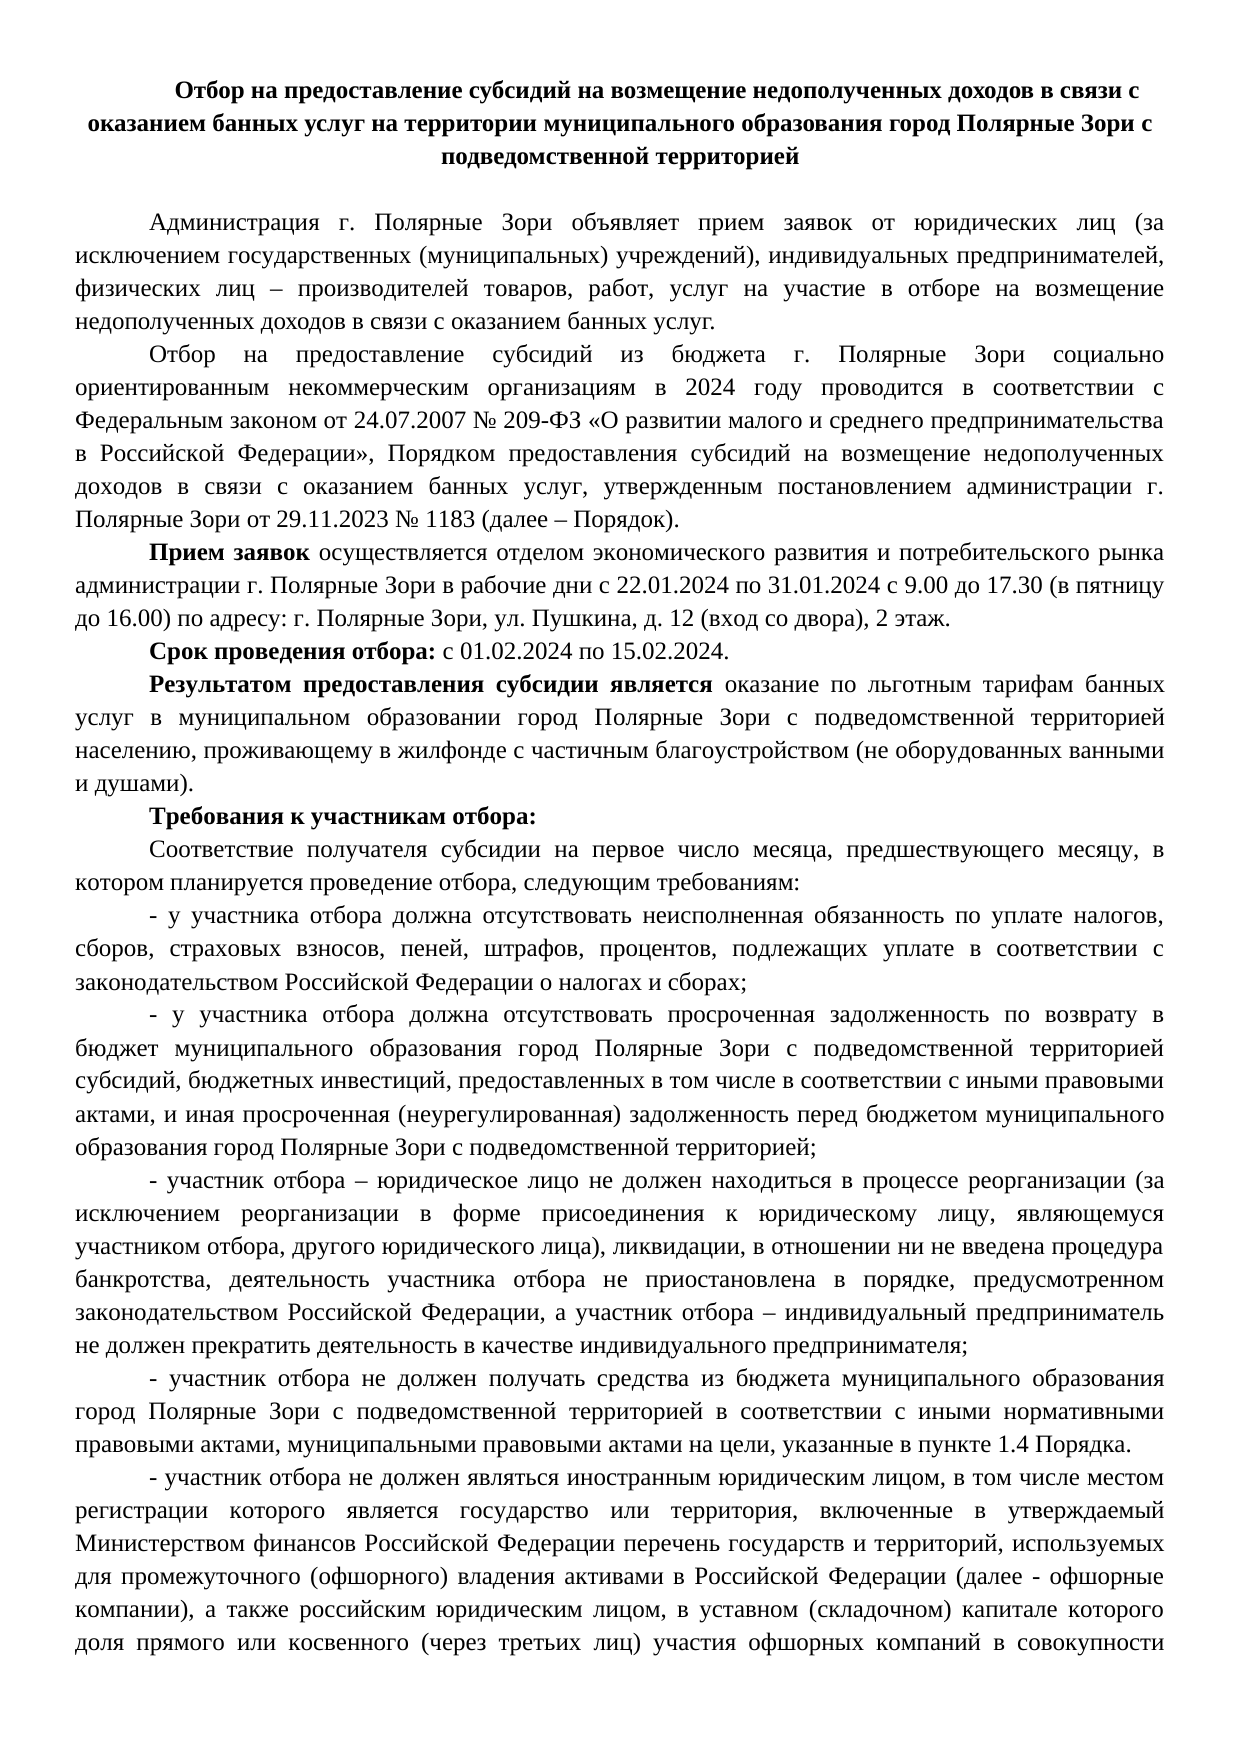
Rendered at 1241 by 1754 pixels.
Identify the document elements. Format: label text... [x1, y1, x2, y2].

text - участник отбора не должен получать средства из бюджета муниципального образования город Полярные Зори с подведомственной территорией в соответствии с иными нормативными правовыми актами, муниципальными правовыми актами на цели, указанные в пункте 1.4 Порядка. [75, 1363, 1165, 1458]
text Отбор на предоставление субсидий из бюджета г. Полярные Зори социально ориентированным некоммерческим организациям в 2024 году проводится в соответствии с Федеральным законом от 24.07.2007 № 209-ФЗ «О развитии малого и среднего предпринимательства в Российской Федерации», Порядком предоставления субсидий на возмещение недополученных доходов в связи с оказанием банных услуг, утвержденным постановлением администрации г. Полярные Зори от 29.11.2023 № 1183 (далее – Порядок). [75, 339, 1165, 533]
text - у участника отбора должна отсутствовать просроченная задолженность по возврату в бюджет муниципального образования город Полярные Зори с подведомственной территорией субсидий, бюджетных инвестиций, предоставленных в том числе в соответствии с иными правовыми актами, и иная просроченная (неурегулированная) задолженность перед бюджетом муниципального образования город Полярные Зори с подведомственной территорией; [75, 999, 1165, 1160]
text Администрация г. Полярные Зори объявляет прием заявок от юридических лиц (за исключением государственных (муниципальных) учреждений), индивидуальных предпринимателей, физических лиц – производителей товаров, работ, услуг на участие в отборе на возмещение недополученных доходов в связи с оказанием банных услуг. [75, 207, 1165, 335]
subtitle Отбор на предоставление субсидий на возмещение недополученных доходов в связи с оказанием банных услуг на территории муниципального образования город Полярные Зори с подведомственной территорией [75, 75, 1165, 170]
text Прием заявок осуществляется отделом экономического развития и потребительского рынка администрации г. Полярные Зори в рабочие дни с 22.01.2024 по 31.01.2024 с 9.00 до 17.30 (в пятницу до 16.00) по адресу: г. Полярные Зори, ул. Пушкина, д. 12 (вход со двора), 2 этаж. [75, 537, 1165, 632]
text Соответствие получателя субсидии на первое число месяца, предшествующего месяцу, в котором планируется проведение отбора, следующим требованиям: [75, 834, 1165, 896]
text Срок проведения отбора: с 01.02.2024 по 15.02.2024. [75, 636, 1165, 665]
text - у участника отбора должна отсутствовать неисполненная обязанность по уплате налогов, сборов, страховых взносов, пеней, штрафов, процентов, подлежащих уплате в соответствии с законодательством Российской Федерации о налогах и сборах; [75, 901, 1165, 995]
text Результатом предоставления субсидии является оказание по льготным тарифам банных услуг в муниципальном образовании город Полярные Зори с подведомственной территорией населению, проживающему в жилфонде с частичным благоустройством (не оборудованных ванными и душами). [75, 669, 1165, 797]
text Требования к участникам отбора: [75, 801, 1165, 830]
text - участник отбора – юридическое лицо не должен находиться в процессе реорганизации (за исключением реорганизации в форме присоединения к юридическому лицу, являющемуся участником отбора, другого юридического лица), ликвидации, в отношении ни не введена процедура банкротства, деятельность участника отбора не приостановлена в порядке, предусмотренном законодательством Российской Федерации, а участник отбора – индивидуальный предприниматель не должен прекратить деятельность в качестве индивидуального предпринимателя; [75, 1165, 1165, 1358]
text - участник отбора не должен являться иностранным юридическим лицом, в том числе местом регистрации которого является государство или территория, включенные в утверждаемый Министерством финансов Российской Федерации перечень государств и территорий, используемых для промежуточного (офшорного) владения активами в Российской Федерации (далее - офшорные компании), а также российским юридическим лицом, в уставном (складочном) капитале которого доля прямого или косвенного (через третьих лиц) участия офшорных компаний в совокупности [75, 1462, 1165, 1656]
